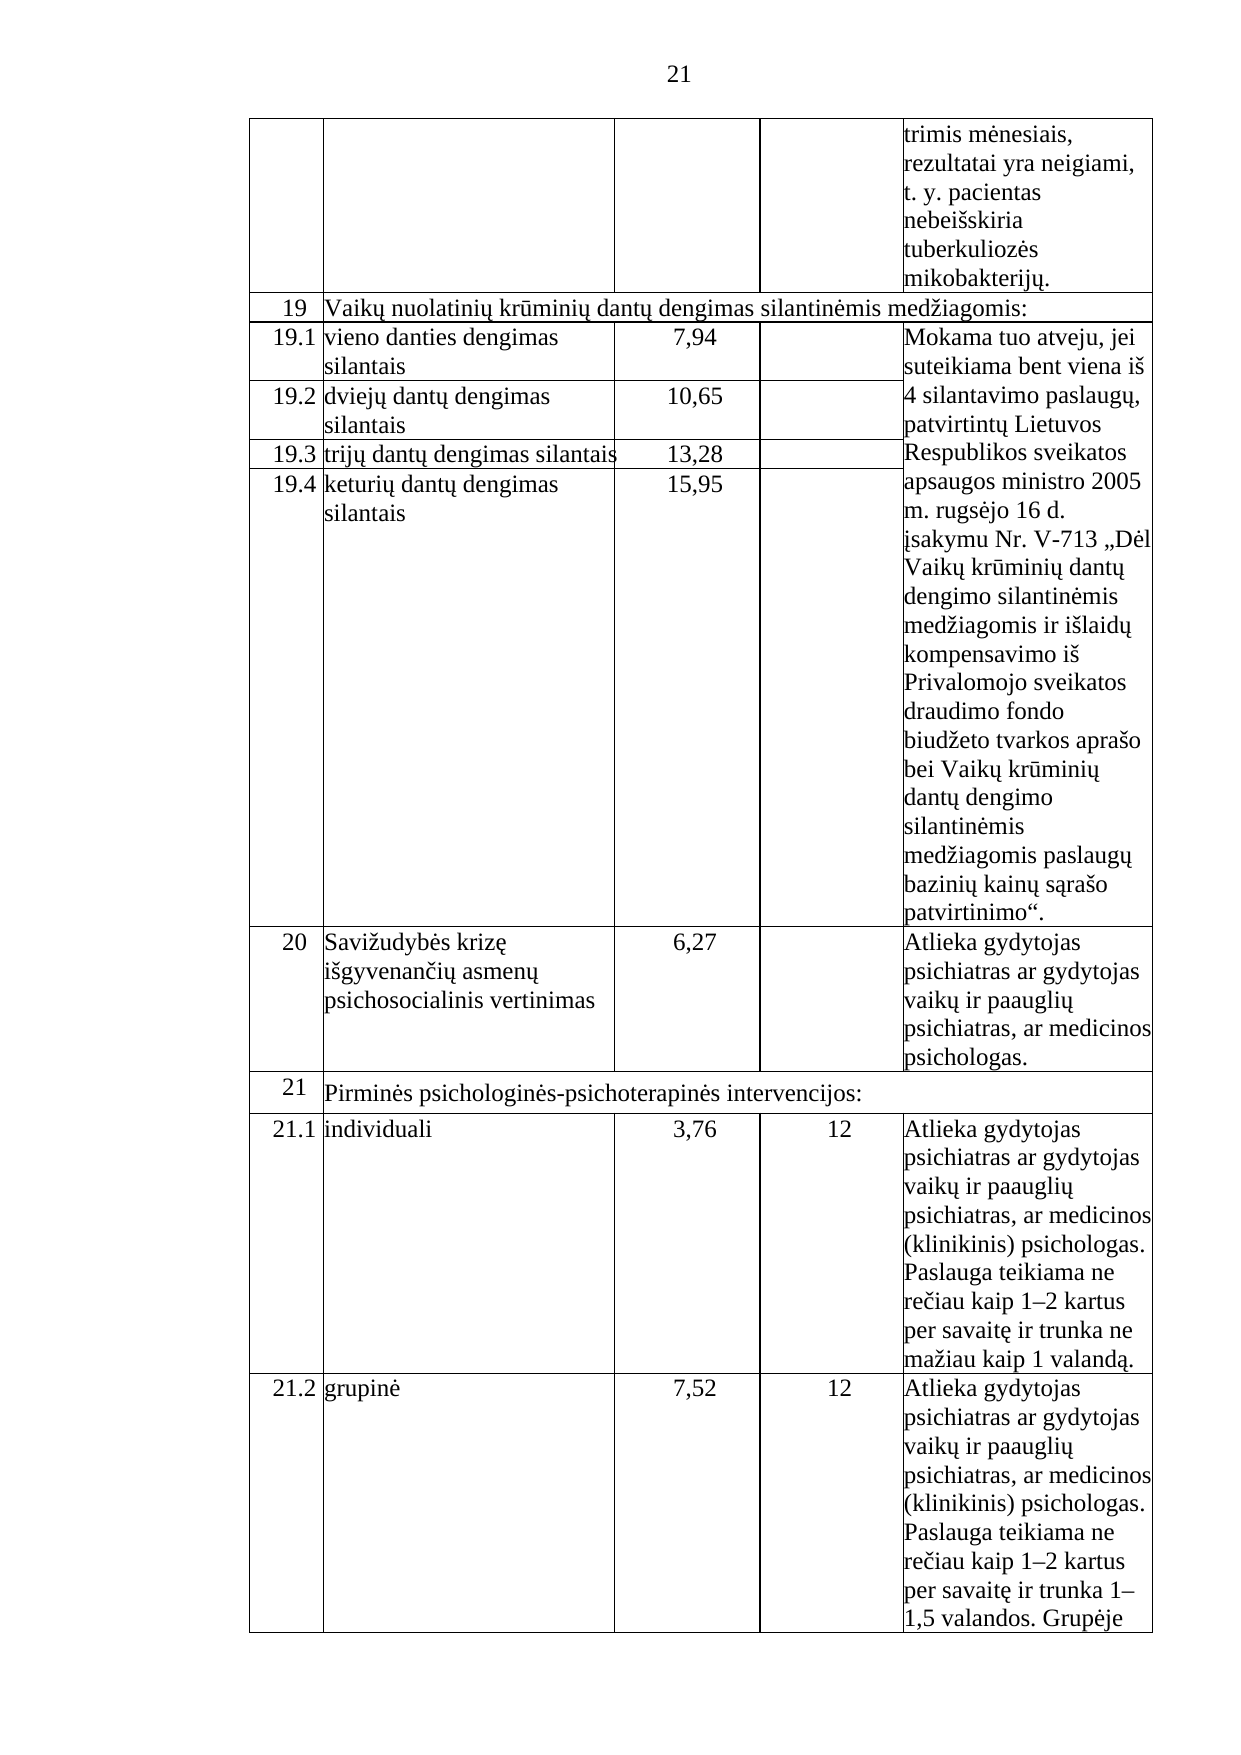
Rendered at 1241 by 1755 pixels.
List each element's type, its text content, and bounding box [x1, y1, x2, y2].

table_cell 3,76 [615, 1114, 759, 1372]
table_cell [237, 1071, 249, 1113]
table_cell individuali [324, 1114, 614, 1372]
table_cell 7,52 [615, 1374, 759, 1632]
table_cell [237, 292, 249, 321]
table_cell [250, 119, 323, 292]
table_cell [237, 321, 249, 380]
table_cell Mokama tuo atveju, jei suteikiama bent viena iš 4 silantavimo paslaugų, patvirtintų Lietuvos Respublikos sveikatos apsaugos ministro 2005 m. rugsėjo 16 d. įsakymu Nr. V-713 „Dėl Vaikų krūminių dantų dengimo silantinėmis medžiagomis ir išlaidų kompensavimo iš Privalomojo sveikatos draudimo fondo biudžeto tvarkos aprašo bei Vaikų krūminių dantų dengimo silantinėmis medžiagomis paslaugų bazinių kainų sąrašo patvirtinimo“. [904, 323, 1152, 926]
table_cell [615, 119, 759, 292]
table_cell 12 [761, 1374, 903, 1632]
table_cell 13,28 [615, 440, 759, 468]
table_cell 7,94 [615, 323, 759, 380]
table_cell 12 [761, 1114, 903, 1372]
table_cell 21 [250, 1072, 323, 1113]
table_cell [237, 1113, 249, 1372]
table_cell [761, 323, 903, 380]
table_cell [761, 119, 903, 292]
table_cell keturių dantų dengimas silantais [324, 469, 614, 926]
table_cell 10,65 [615, 381, 759, 438]
table_cell Vaikų nuolatinių krūminių dantų dengimas silantinėmis medžiagomis: [324, 293, 1152, 321]
table_cell trimis mėnesiais, rezultatai yra neigiami, t. y. pacientas nebeišskiria tuberkuliozės mikobakterijų. [904, 119, 1152, 292]
table_cell trijų dantų dengimas silantais [324, 440, 614, 468]
table_cell [761, 381, 903, 438]
table_cell dviejų dantų dengimas silantais [324, 381, 614, 438]
table_cell Pirminės psichologinės-psichoterapinės intervencijos: [324, 1072, 1152, 1113]
table_cell [237, 468, 249, 926]
table_cell [237, 118, 249, 292]
table_cell grupinė [324, 1374, 614, 1632]
table_cell [761, 440, 903, 468]
table_cell [237, 1373, 249, 1632]
table_cell 19.3 [250, 440, 323, 468]
table_cell Atlieka gydytojas psichiatras ar gydytojas vaikų ir paauglių psichiatras, ar medicinos (klinikinis) psichologas. Paslauga teikiama ne rečiau kaip 1–2 kartus per savaitę ir trunka 1–1,5 valandos. Grupėje [904, 1374, 1152, 1632]
table_cell [237, 439, 249, 468]
table_cell 6,27 [615, 927, 759, 1071]
table_cell 19 [250, 293, 323, 321]
table_cell 19.1 [250, 323, 323, 380]
table_cell 19.2 [250, 381, 323, 438]
table_cell vieno danties dengimas silantais [324, 323, 614, 380]
table_cell 15,95 [615, 469, 759, 926]
table_cell 21.1 [250, 1114, 323, 1372]
table_cell [761, 469, 903, 926]
table_cell Atlieka gydytojas psichiatras ar gydytojas vaikų ir paauglių psichiatras, ar medicinos psichologas. [904, 927, 1152, 1071]
table_cell [761, 927, 903, 1071]
table_cell 19.4 [250, 469, 323, 926]
table_cell Savižudybės krizę išgyvenančių asmenų psichosocialinis vertinimas [324, 927, 614, 1071]
table_cell [237, 926, 249, 1071]
table_cell 20 [250, 927, 323, 1071]
table_cell Atlieka gydytojas psichiatras ar gydytojas vaikų ir paauglių psichiatras, ar medicinos (klinikinis) psichologas. Paslauga teikiama ne rečiau kaip 1–2 kartus per savaitę ir trunka ne mažiau kaip 1 valandą. [904, 1114, 1152, 1372]
table_cell [237, 380, 249, 438]
table_cell [324, 119, 614, 292]
table_cell 21.2 [250, 1374, 323, 1632]
